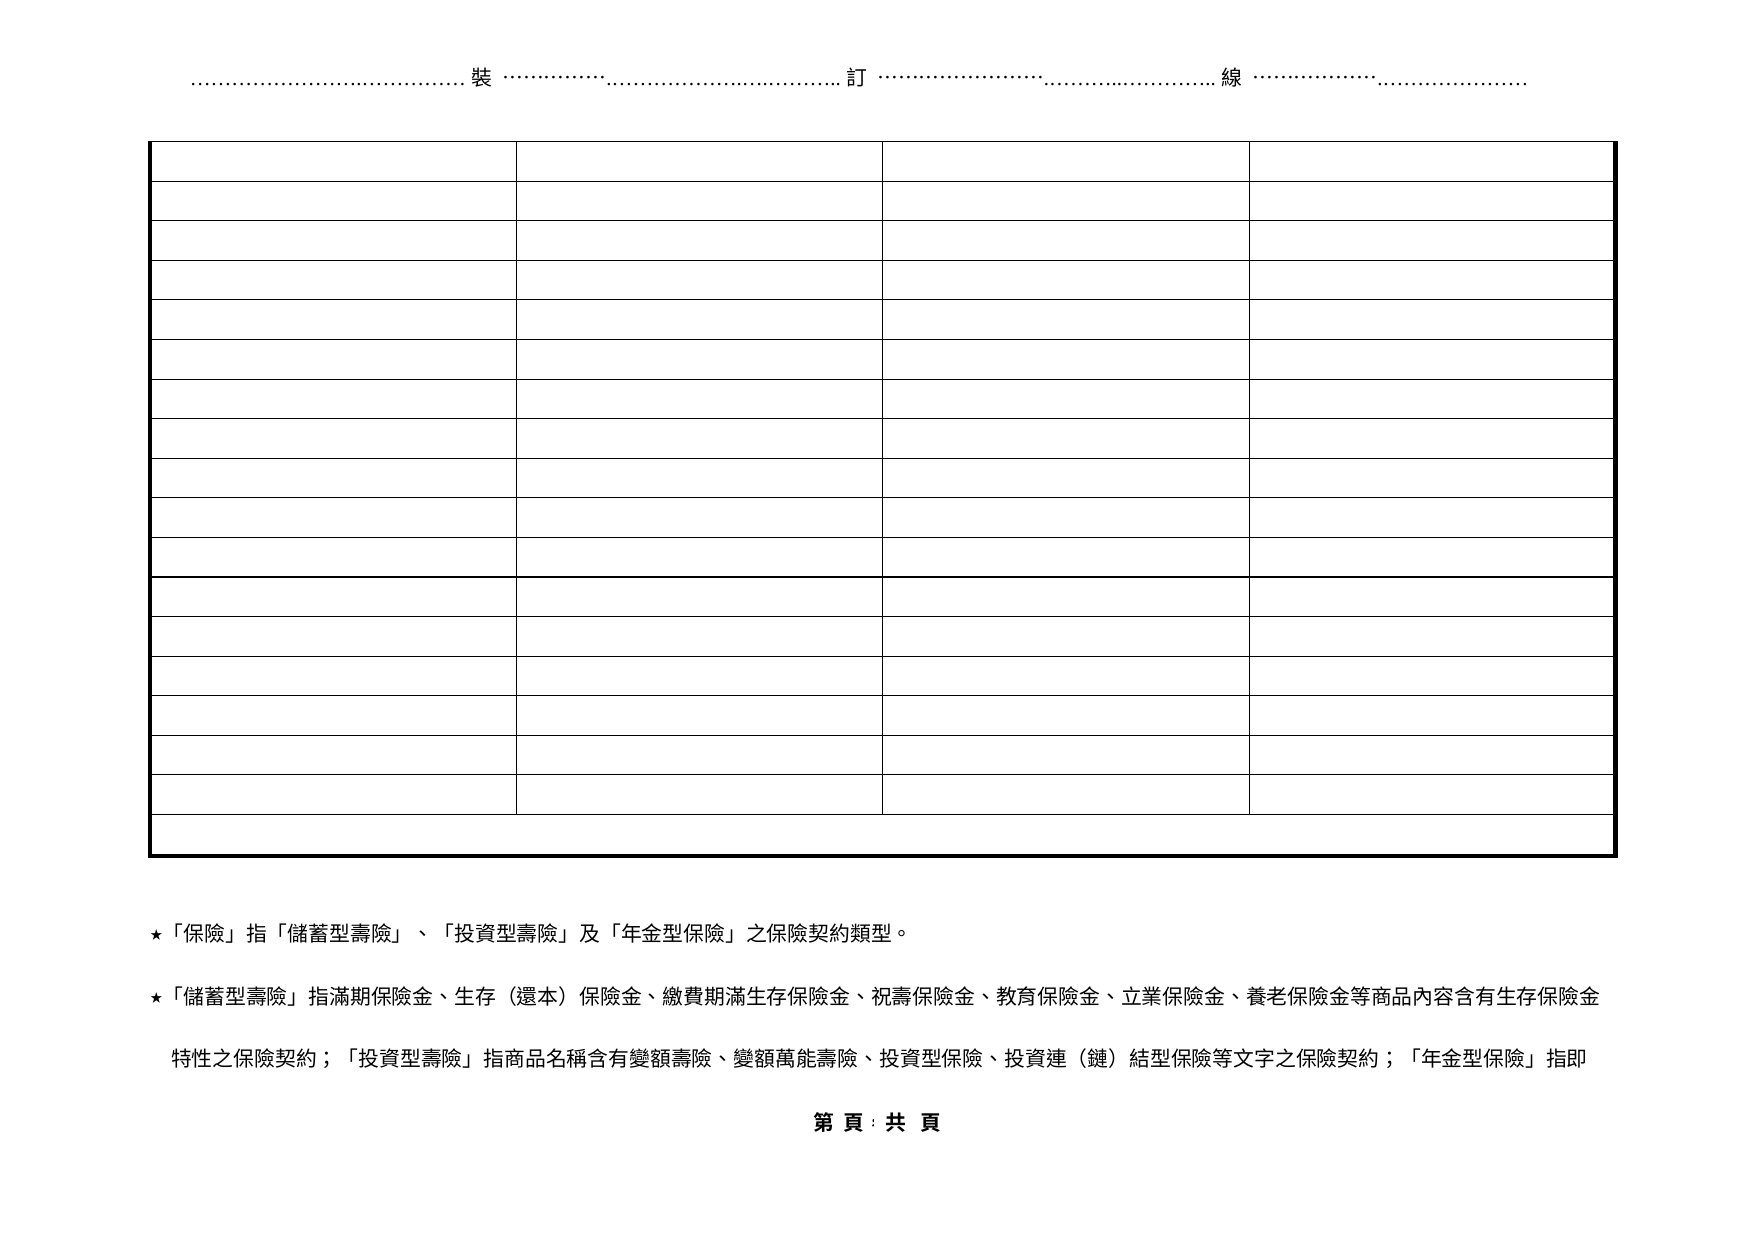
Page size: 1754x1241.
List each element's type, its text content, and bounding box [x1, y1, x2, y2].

table_cell [1250, 142, 1613, 181]
table_cell [152, 182, 516, 220]
table_cell [152, 696, 516, 735]
table_cell [517, 340, 882, 378]
table_cell [517, 736, 882, 774]
table_cell 總申報筆數： 筆 [152, 815, 1613, 853]
table_cell [1250, 538, 1613, 576]
table_cell [517, 657, 882, 695]
table_cell [517, 221, 882, 260]
table_cell [152, 775, 516, 814]
table_cell [152, 340, 516, 378]
table_cell [1250, 498, 1613, 537]
table_cell [883, 221, 1249, 260]
table_cell [883, 578, 1249, 616]
table_cell [1250, 736, 1613, 774]
table_cell [517, 617, 882, 656]
table_cell [883, 538, 1249, 576]
table_cell [517, 538, 882, 576]
table_cell [883, 300, 1249, 339]
table_cell [883, 617, 1249, 656]
table_cell [152, 459, 516, 497]
text ★「儲蓄型壽險」指滿期保險金、生存（還本）保險金、繳費期滿生存保險金、祝壽保險金、教育保險金、立業保險金、養老保險金等商品內容含有生存保險金特性之保險契約；「投資型壽險」指商品名稱含有變額壽險、變額萬能壽險、投資型保險、投資連（鏈）結型保險等文字之保險契約；「年金型保險」指即 [150, 953, 1604, 1078]
table_cell [883, 736, 1249, 774]
table_cell [1250, 340, 1613, 378]
table_cell [883, 182, 1249, 220]
table_cell [883, 498, 1249, 537]
table_cell [152, 261, 516, 299]
table_cell [517, 578, 882, 616]
table_cell [152, 300, 516, 339]
table_cell [152, 538, 516, 576]
table_cell [152, 380, 516, 418]
table_cell [517, 498, 882, 537]
table_cell [883, 775, 1249, 814]
table_cell [1250, 221, 1613, 260]
table_cell [517, 142, 882, 181]
table_cell [883, 459, 1249, 497]
table_cell [152, 142, 516, 181]
table_cell [152, 221, 516, 260]
table_cell [1250, 261, 1613, 299]
table_cell [1250, 182, 1613, 220]
table_cell [883, 340, 1249, 378]
table_cell [517, 261, 882, 299]
table_cell [152, 578, 516, 616]
table_cell [1250, 380, 1613, 418]
table_cell [517, 459, 882, 497]
table_cell [1250, 459, 1613, 497]
table_cell [152, 498, 516, 537]
table_cell [517, 696, 882, 735]
table_cell [152, 419, 516, 458]
table_cell [1250, 300, 1613, 339]
table_cell [1250, 419, 1613, 458]
table_cell [1250, 617, 1613, 656]
table_cell [517, 775, 882, 814]
table_cell [152, 736, 516, 774]
table_cell [883, 657, 1249, 695]
table_cell [883, 380, 1249, 418]
table_cell [1250, 775, 1613, 814]
table_cell [1250, 696, 1613, 735]
table_cell [517, 182, 882, 220]
table_cell [152, 617, 516, 656]
table_cell [1250, 578, 1613, 616]
table_cell [883, 142, 1249, 181]
table_cell [517, 380, 882, 418]
text ★「保險」指「儲蓄型壽險」、「投資型壽險」及「年金型保險」之保險契約類型。 [150, 891, 1604, 953]
table_cell [883, 419, 1249, 458]
table_cell [883, 261, 1249, 299]
table_cell [517, 300, 882, 339]
table_cell [883, 696, 1249, 735]
table_cell [517, 419, 882, 458]
table_cell [1250, 657, 1613, 695]
table_cell [152, 657, 516, 695]
